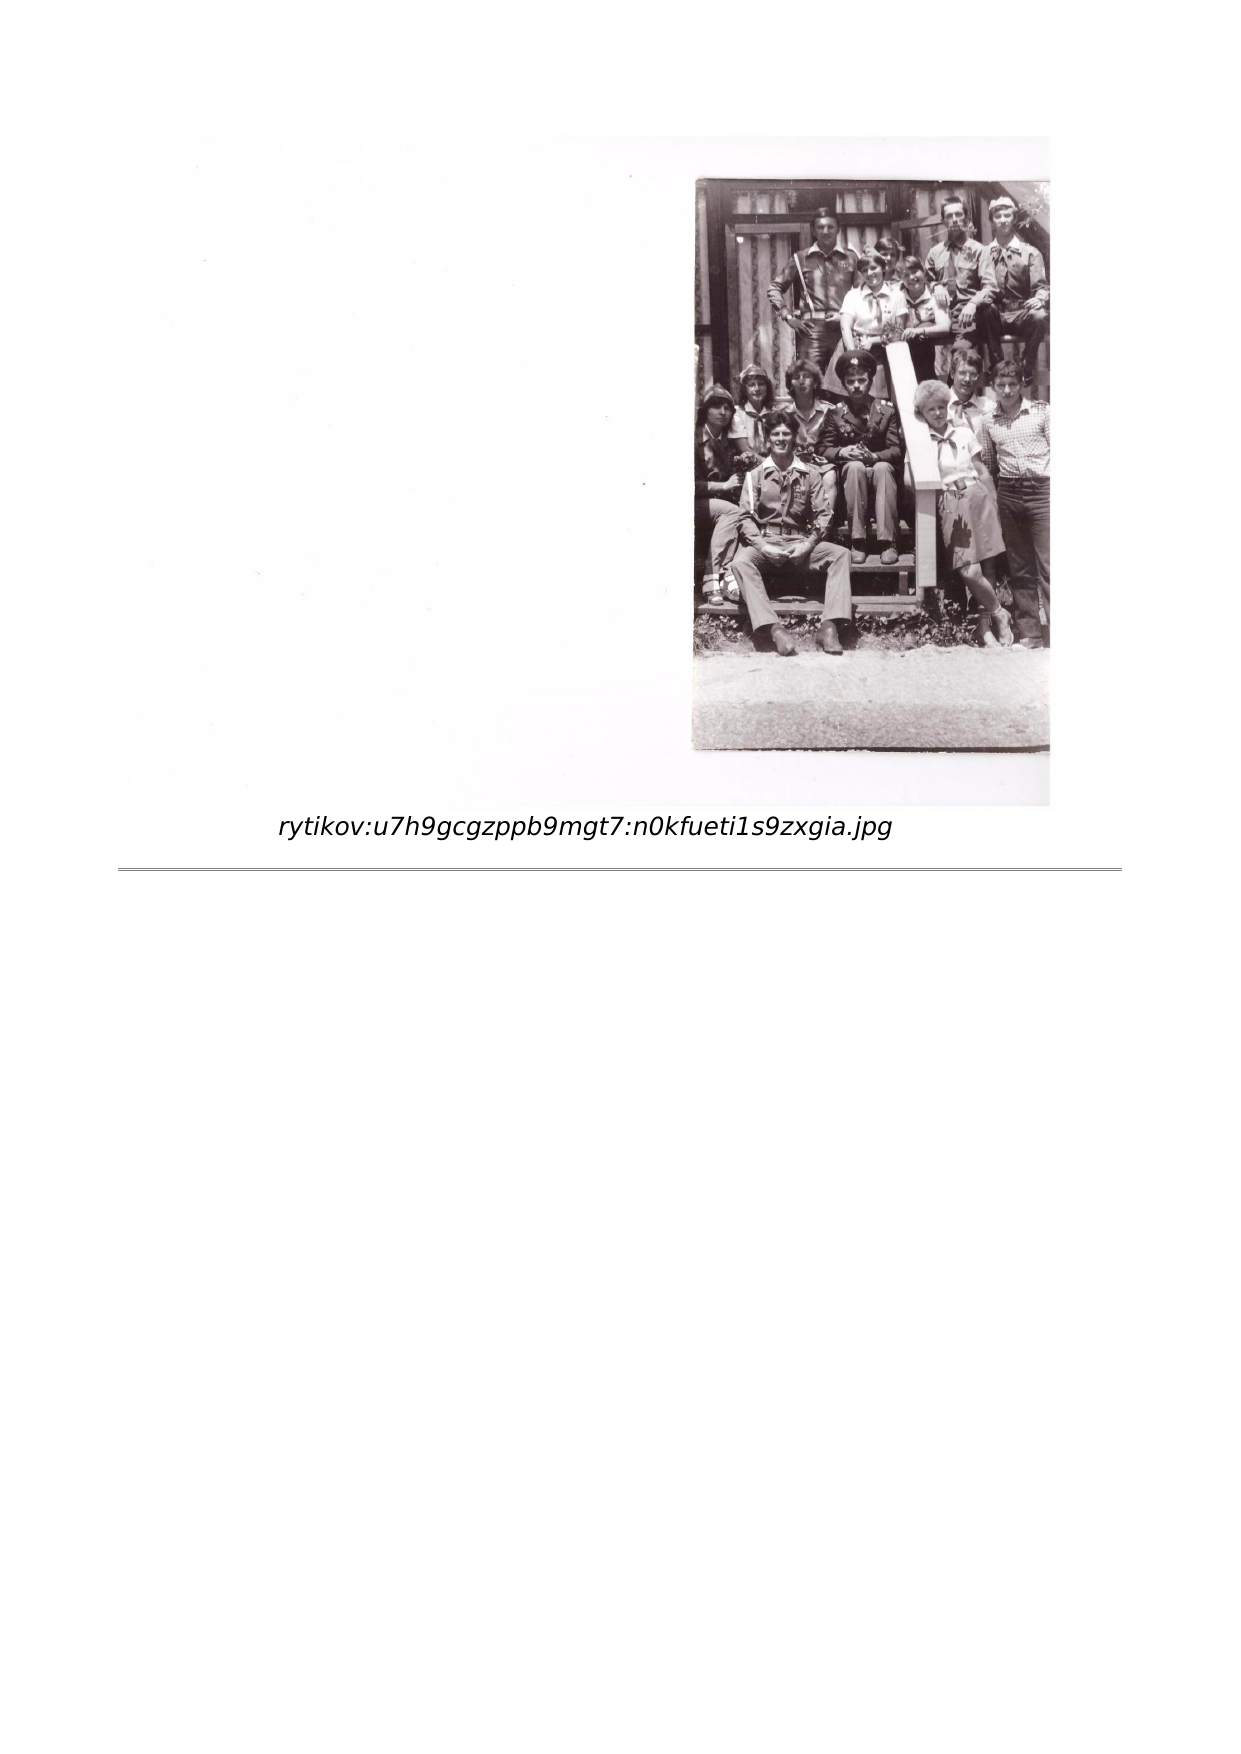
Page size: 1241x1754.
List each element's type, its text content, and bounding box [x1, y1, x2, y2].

text rytikov:u7h9gcgzppb9mgt7:n0kfueti1s9zxgia.jpg [118, 812, 1056, 841]
picture [118, 130, 1056, 812]
